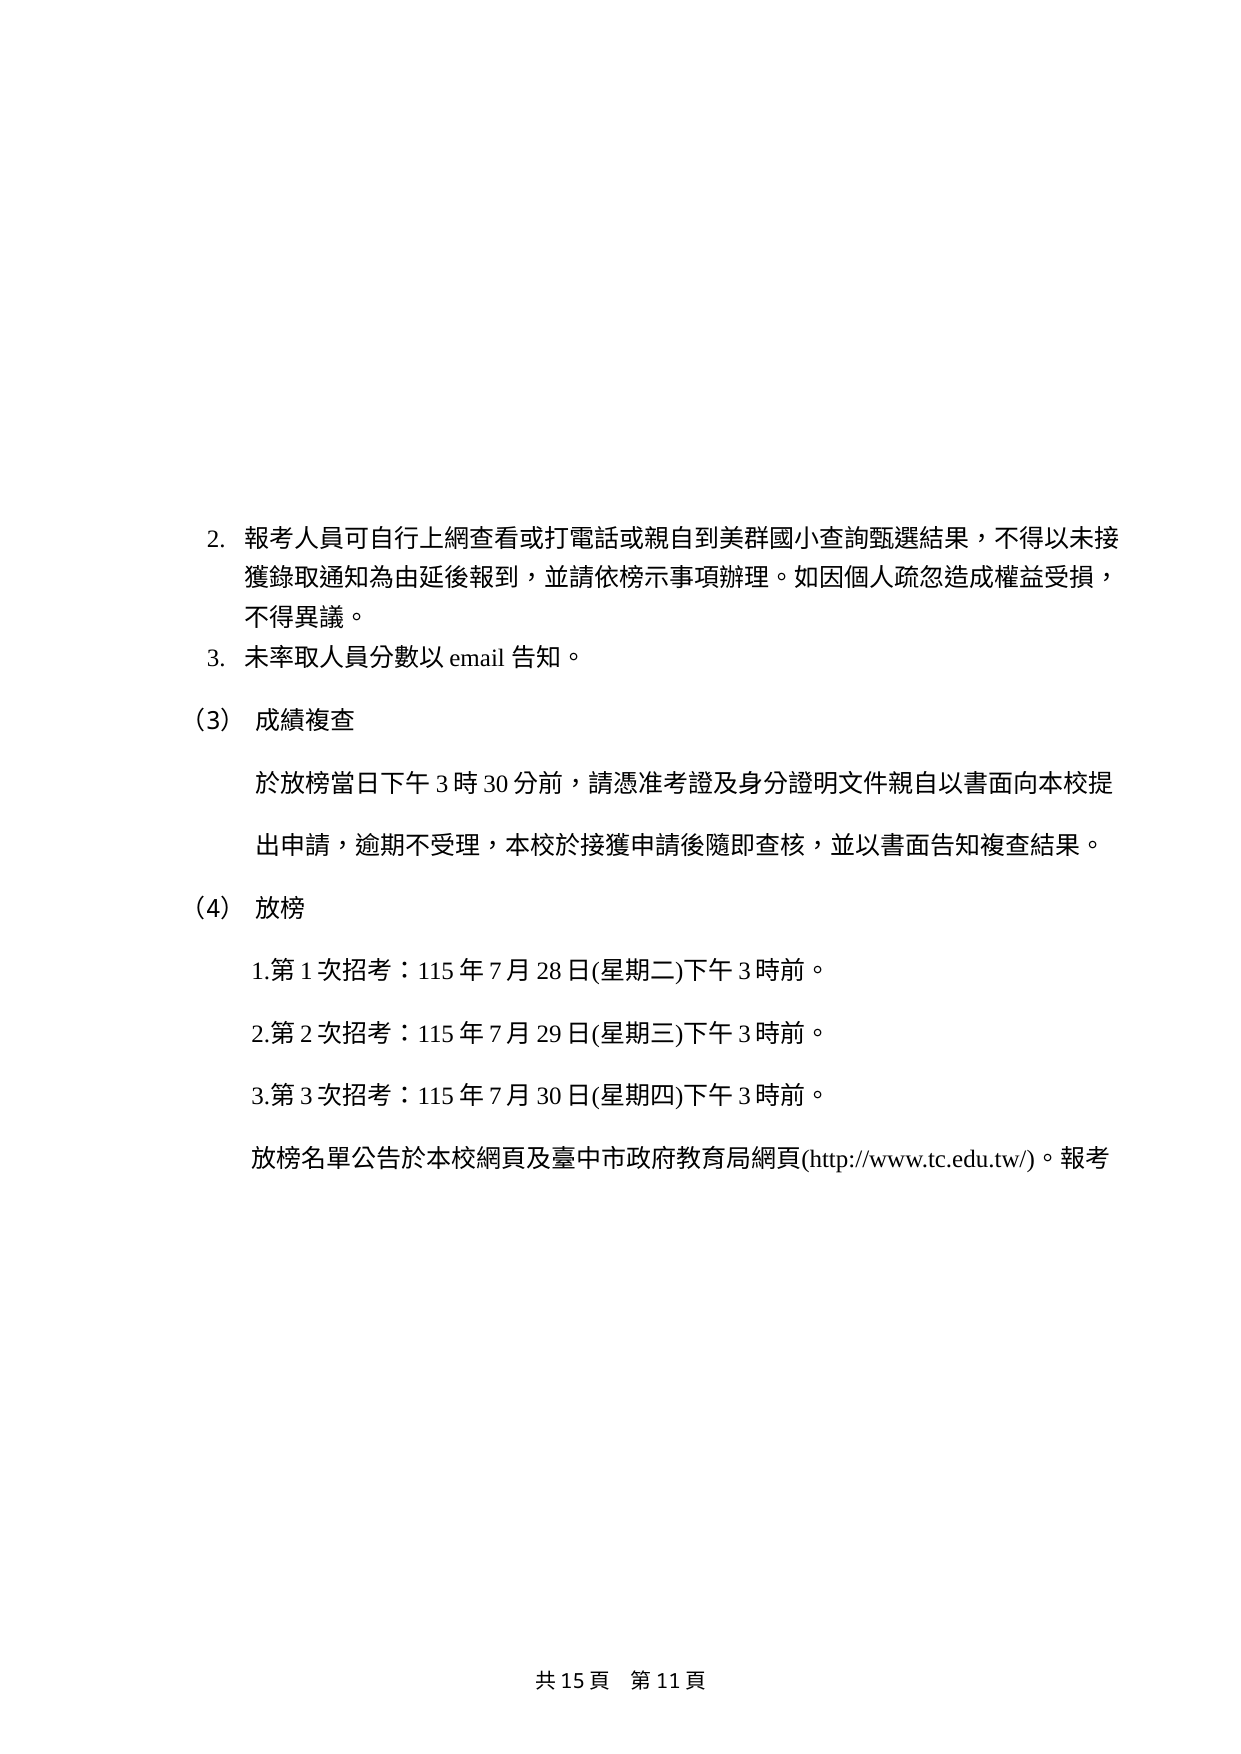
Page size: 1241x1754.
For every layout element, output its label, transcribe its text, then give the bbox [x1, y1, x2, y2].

text 1.第1次招考：115年7月28日(星期二)下午3時前。 [251, 927, 1122, 990]
text 放榜名單公告於本校網頁及臺中市政府教育局網頁(http://www.tc.edu.tw/)。報考 [251, 1115, 1122, 1177]
text 3.第3次招考：115年7月30日(星期四)下午3時前。 [251, 1052, 1122, 1115]
list 報考人員可自行上網查看或打電話或親自到美群國小查詢甄選結果，不得以未接獲錄取通知為由延後報到，並請依榜示事項辦理。如因個人疏忽造成權益受損，不得異議。 [207, 518, 1122, 634]
text 2.第2次招考：115年7月29日(星期三)下午3時前。 [251, 990, 1122, 1052]
list 放榜 [181, 865, 1122, 927]
list 成績複查 [181, 677, 1122, 740]
list 未率取人員分數以email 告知。 [207, 637, 1122, 674]
text 於放榜當日下午3時30分前，請憑准考證及身分證明文件親自以書面向本校提出申請，逾期不受理，本校於接獲申請後隨即查核，並以書面告知複查結果。 [256, 740, 1122, 865]
